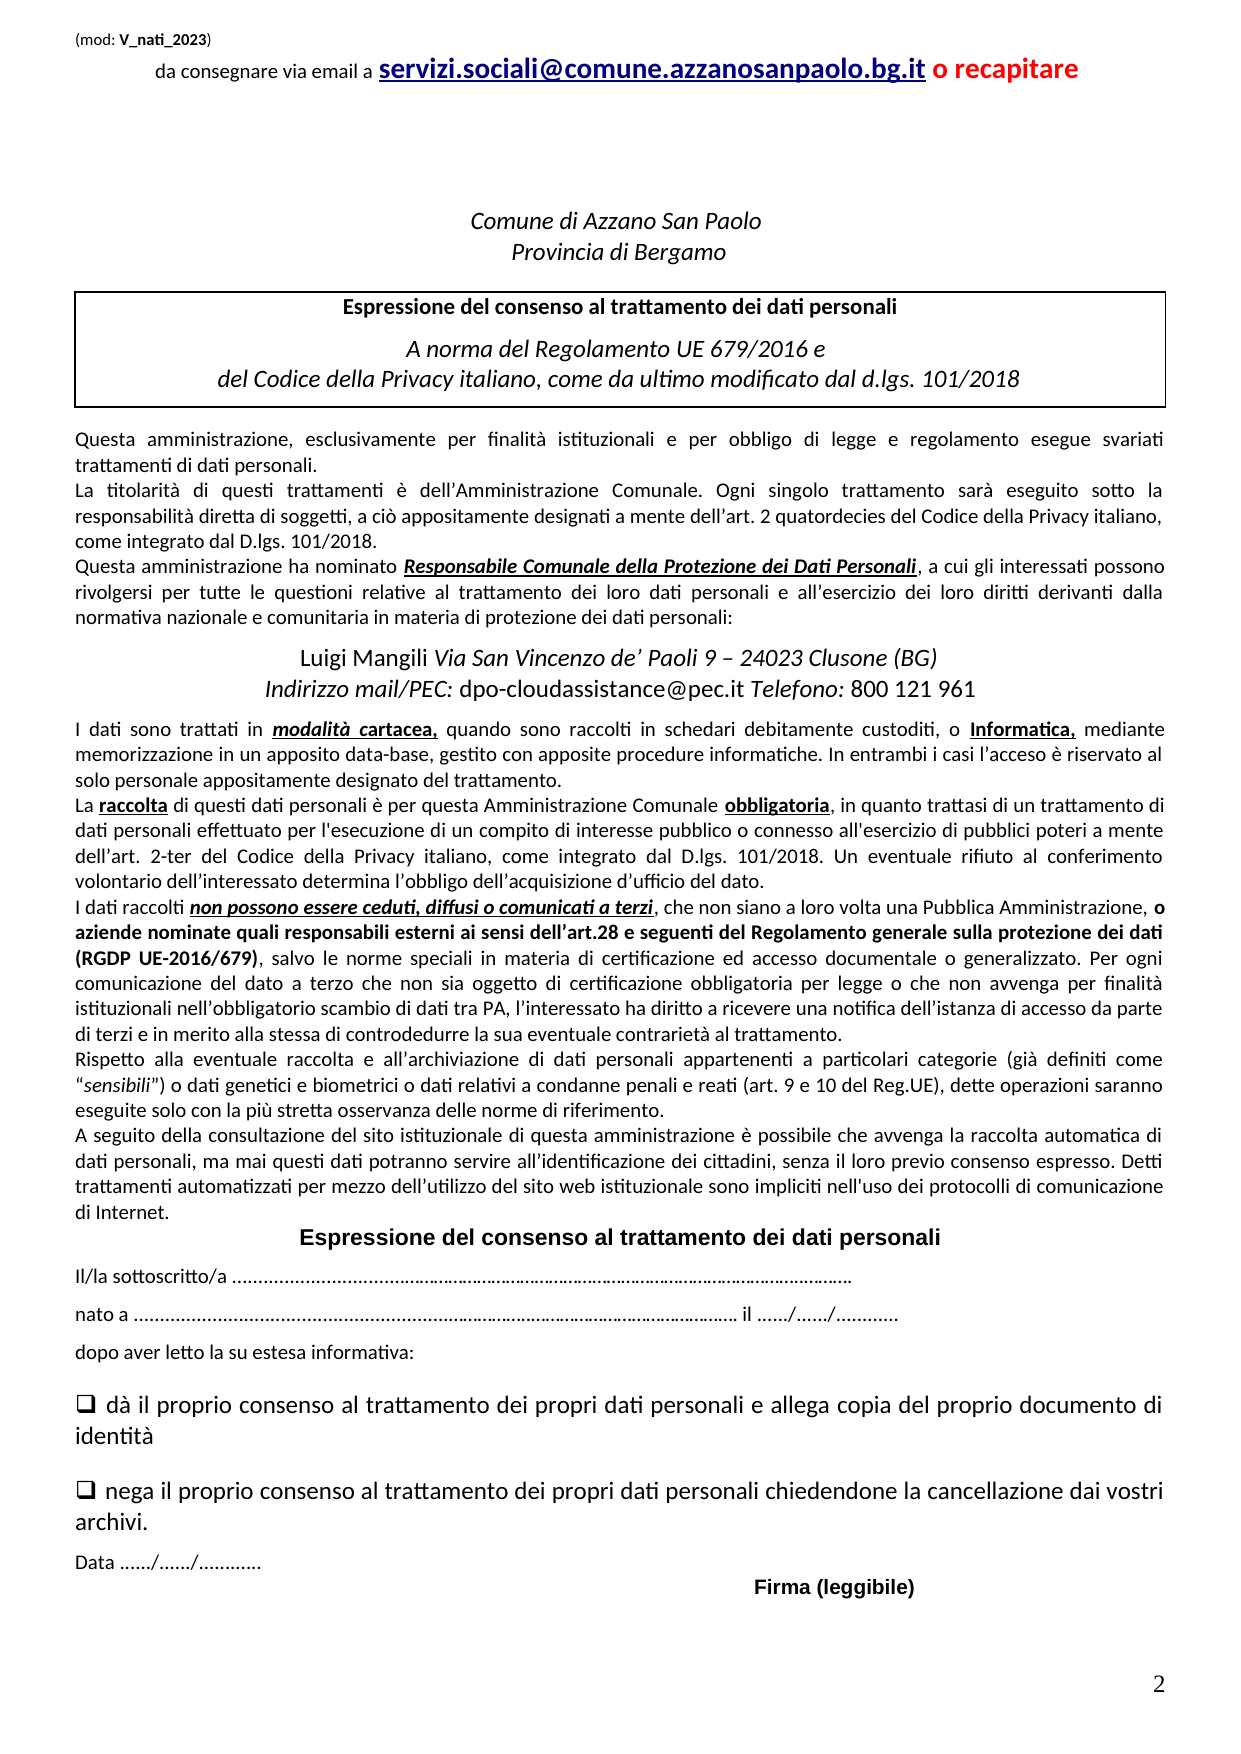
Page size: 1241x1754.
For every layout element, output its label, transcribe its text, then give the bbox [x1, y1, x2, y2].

text Questa amministrazione, esclusivamente per finalità istituzionali e per obbligo di legge e regolamento esegue svariati trattamenti di dati personali. [75, 427, 1165, 477]
text Il/la sottoscritto/a .................................………………………………………………………………………..………. [75, 1263, 1165, 1289]
table_header Espressione del consenso al trattamento dei dati personali A norma del Regolamento UE 679/2016 e del Codice della Privacy italiano, come da ultimo modificato dal d.lgs. 101/2018 [76, 293, 1165, 406]
text  dà il proprio consenso al trattamento dei propri dati personali e allega copia del proprio documento di identità [75, 1389, 1165, 1451]
text Provincia di Bergamo [75, 236, 1165, 266]
text Indirizzo mail/PEC: dpo-cloudassistance@pec.it Telefono: 800 121 961 [75, 673, 1165, 703]
text  nega il proprio consenso al trattamento dei propri dati personali chiedendone la cancellazione dai vostri archivi. [75, 1476, 1165, 1537]
text dopo aver letto la su estesa informativa: [75, 1339, 1165, 1364]
text Questa amministrazione ha nominato Responsabile Comunale della Protezione dei Dati Personali, a cui gli interessati possono rivolgersi per tutte le questioni relative al trattamento dei loro dati personali e all’esercizio dei loro diritti derivanti dalla normativa nazionale e comunitaria in materia di protezione dei dati personali: [75, 554, 1165, 630]
text Espressione del consenso al trattamento dei dati personali [75, 1224, 1165, 1251]
text Firma (leggibile) [503, 1574, 1165, 1598]
text Luigi Mangili Via San Vincenzo de’ Paoli 9 – 24023 Clusone (BG) [75, 642, 1165, 673]
text La raccolta di questi dati personali è per questa Amministrazione Comunale obbligatoria, in quanto trattasi di un trattamento di dati personali effettuato per l'esecuzione di un compito di interesse pubblico o connesso all'esercizio di pubblici poteri a mente dell’art. 2-ter del Codice della Privacy italiano, come integrato dal D.lgs. 101/2018. Un eventuale rifiuto al conferimento volontario dell’interessato determina l’obbligo dell’acquisizione d’ufficio del dato. [75, 792, 1165, 894]
text nato a ............................................................……………..……………………………………. il ....../....../............ [75, 1301, 1165, 1327]
text A seguito della consultazione del sito istituzionale di questa amministrazione è possibile che avvenga la raccolta automatica di dati personali, ma mai questi dati potranno servire all’identificazione dei cittadini, senza il loro previo consenso espresso. Detti trattamenti automatizzati per mezzo dell’utilizzo del sito web istituzionale sono impliciti nell'uso dei protocolli di comunicazione di Internet. [75, 1123, 1165, 1224]
text Data ....../....../............ [75, 1549, 1165, 1574]
text La titolarità di questi trattamenti è dell’Amministrazione Comunale. Ogni singolo trattamento sarà eseguito sotto la responsabilità diretta di soggetti, a ciò appositamente designati a mente dell’art. 2 quatordecies del Codice della Privacy italiano, come integrato dal D.lgs. 101/2018. [75, 477, 1165, 554]
text Comune di Azzano San Paolo [75, 205, 1165, 236]
text Rispetto alla eventuale raccolta e all’archiviazione di dati personali appartenenti a particolari categorie (già definiti come “sensibili”) o dati genetici e biometrici o dati relativi a condanne penali e reati (art. 9 e 10 del Reg.UE), dette operazioni saranno eseguite solo con la più stretta osservanza delle norme di riferimento. [75, 1046, 1165, 1123]
text I dati raccolti non possono essere ceduti, diffusi o comunicati a terzi, che non siano a loro volta una Pubblica Amministrazione, o aziende nominate quali responsabili esterni ai sensi dell’art.28 e seguenti del Regolamento generale sulla protezione dei dati (RGDP UE-2016/679), salvo le norme speciali in materia di certificazione ed accesso documentale o generalizzato. Per ogni comunicazione del dato a terzo che non sia oggetto di certificazione obbligatoria per legge o che non avvenga per finalità istituzionali nell’obbligatorio scambio di dati tra PA, l’interessato ha diritto a ricevere una notifica dell’istanza di accesso da parte di terzi e in merito alla stessa di controdedurre la sua eventuale contrarietà al trattamento. [75, 894, 1165, 1046]
text I dati sono trattati in modalità cartacea, quando sono raccolti in schedari debitamente custoditi, o Informatica, mediante memorizzazione in un apposito data-base, gestito con apposite procedure informatiche. In entrambi i casi l’acceso è riservato al solo personale appositamente designato del trattamento. [75, 716, 1165, 792]
